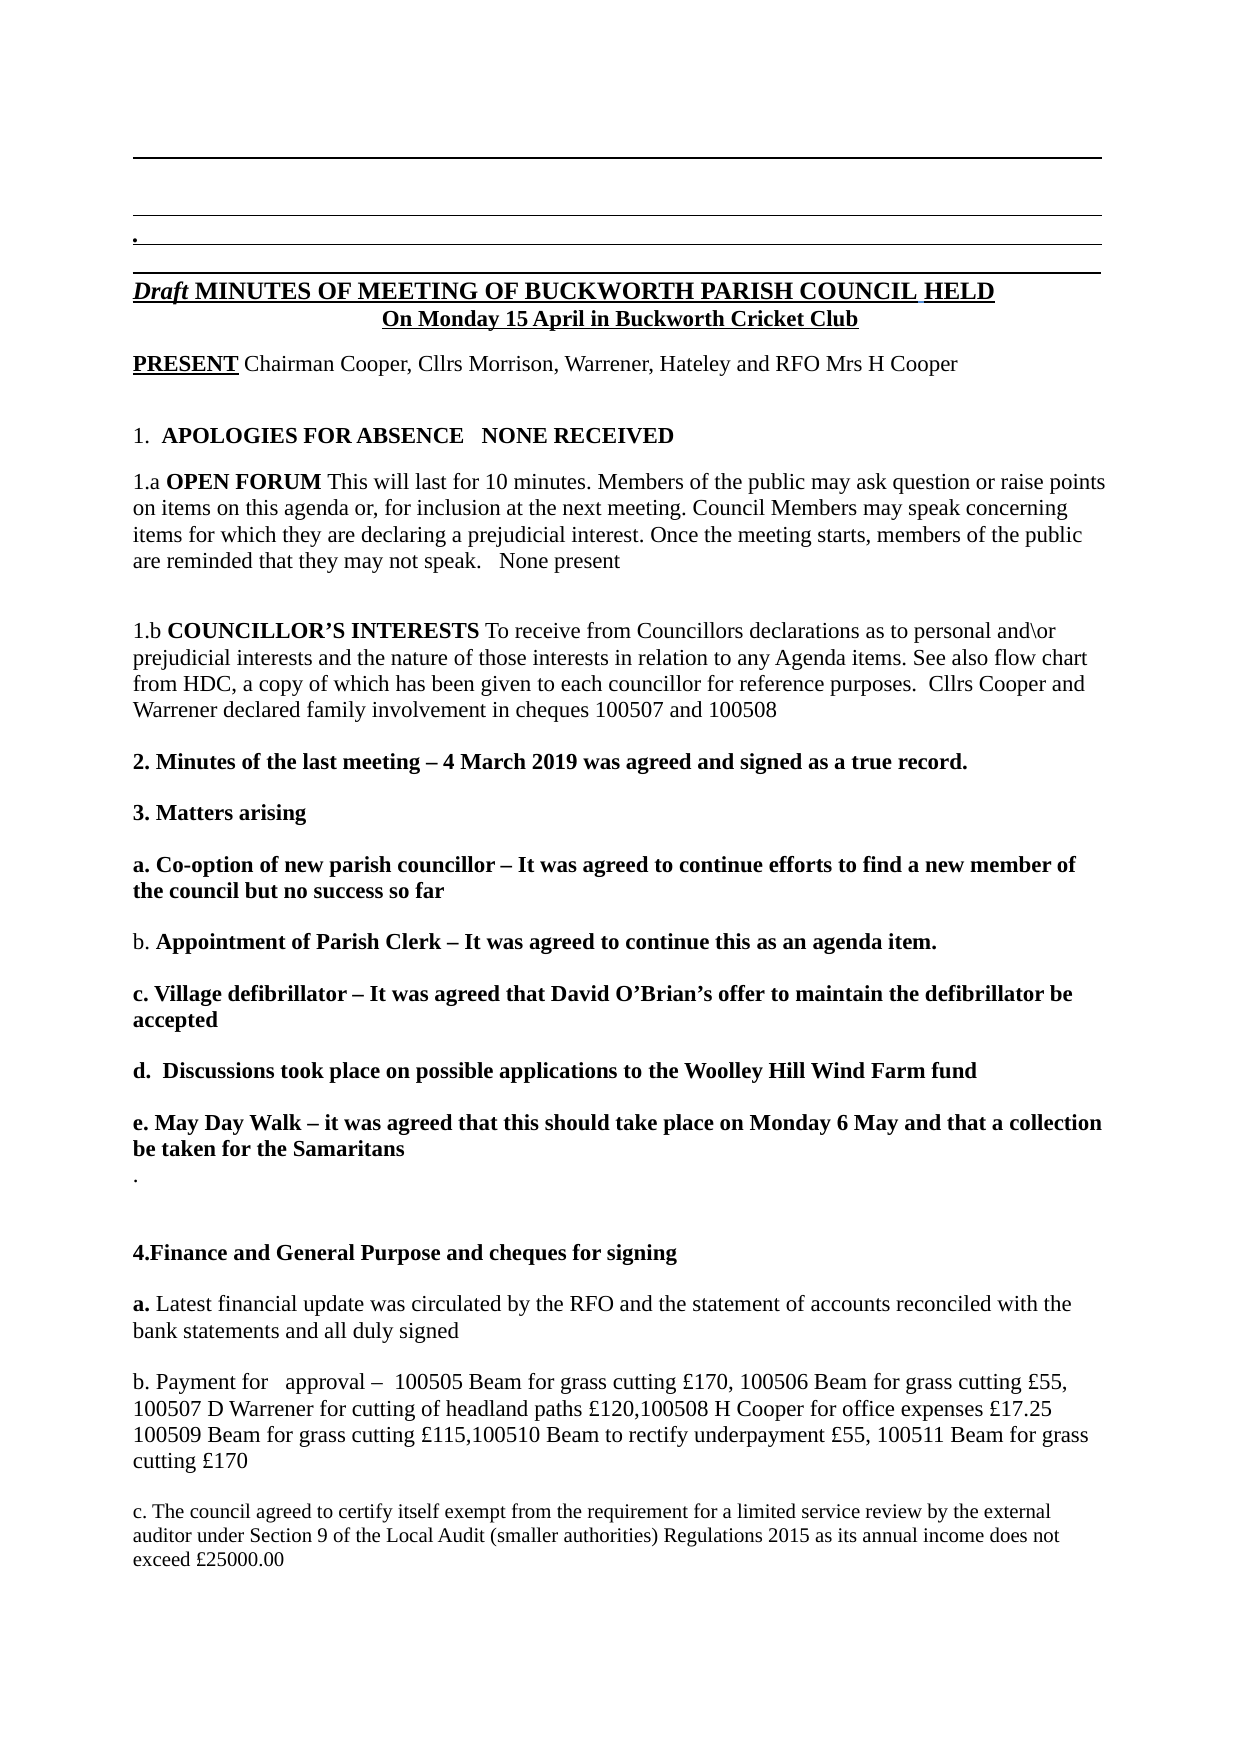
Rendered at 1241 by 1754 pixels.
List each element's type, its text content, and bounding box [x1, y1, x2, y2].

text 1.b COUNCILLOR’S INTERESTS To receive from Councillors declarations as to personal and\or prejudicial interests and the nature of those interests in relation to any Agenda items. See also flow chart from HDC, a copy of which has been given to each councillor for reference purposes. Cllrs Cooper and Warrener declared family involvement in cheques 100507 and 100508 [133, 617, 1107, 723]
text . [133, 1161, 1107, 1188]
text 1.a OPEN FORUM This will last for 10 minutes. Members of the public may ask question or raise points on items on this agenda or, for inclusion at the next meeting. Council Members may speak concerning items for which they are declaring a prejudicial interest. Once the meeting starts, members of the public are reminded that they may not speak. None present [133, 468, 1107, 573]
text e. May Day Walk – it was agreed that this should take place on Monday 6 May and that a collection be taken for the Samaritans [133, 1109, 1107, 1161]
text 3. Matters arising [133, 799, 1107, 826]
text On Monday 15 April in Buckworth Cricket Club [133, 305, 1107, 331]
text a. Co-option of new parish councillor – It was agreed to continue efforts to find a new member of the council but no success so far [133, 851, 1107, 903]
text b. Appointment of Parish Clerk – It was agreed to continue this as an agenda item. [133, 928, 1107, 955]
text a. Latest financial update was circulated by the RFO and the statement of accounts reconciled with the bank statements and all duly signed [133, 1291, 1107, 1343]
text 4.Finance and General Purpose and cheques for signing [133, 1239, 1107, 1266]
text c. The council agreed to certify itself exempt from the requirement for a limited service review by the external auditor under Section 9 of the Local Audit (smaller authorities) Regulations 2015 as its annual income does not exceed £25000.00 [133, 1499, 1107, 1571]
text d. Discussions took place on possible applications to the Woolley Hill Wind Farm fund [133, 1057, 1107, 1084]
text b. Payment for approval – 100505 Beam for grass cutting £170, 100506 Beam for grass cutting £55, 100507 D Warrener for cutting of headland paths £120,100508 H Cooper for office expenses £17.25 100509 Beam for grass cutting £115,100510 Beam to rectify underpayment £55, 100511 Beam for grass cutting £170 [133, 1368, 1107, 1474]
text PRESENT Chairman Cooper, Cllrs Morrison, Warrener, Hateley and RFO Mrs H Cooper [133, 351, 1107, 377]
text c. Village defibrillator – It was agreed that David O’Brian’s offer to maintain the defibrillator be accepted [133, 980, 1107, 1032]
text 1. APOLOGIES FOR ABSENCE NONE RECEIVED [133, 422, 1107, 449]
text 2. Minutes of the last meeting – 4 March 2019 was agreed and signed as a true record. [133, 748, 1107, 774]
text . Draft MINUTES OF MEETING OF BUCKWORTH PARISH COUNCIL HELD [133, 190, 1107, 305]
